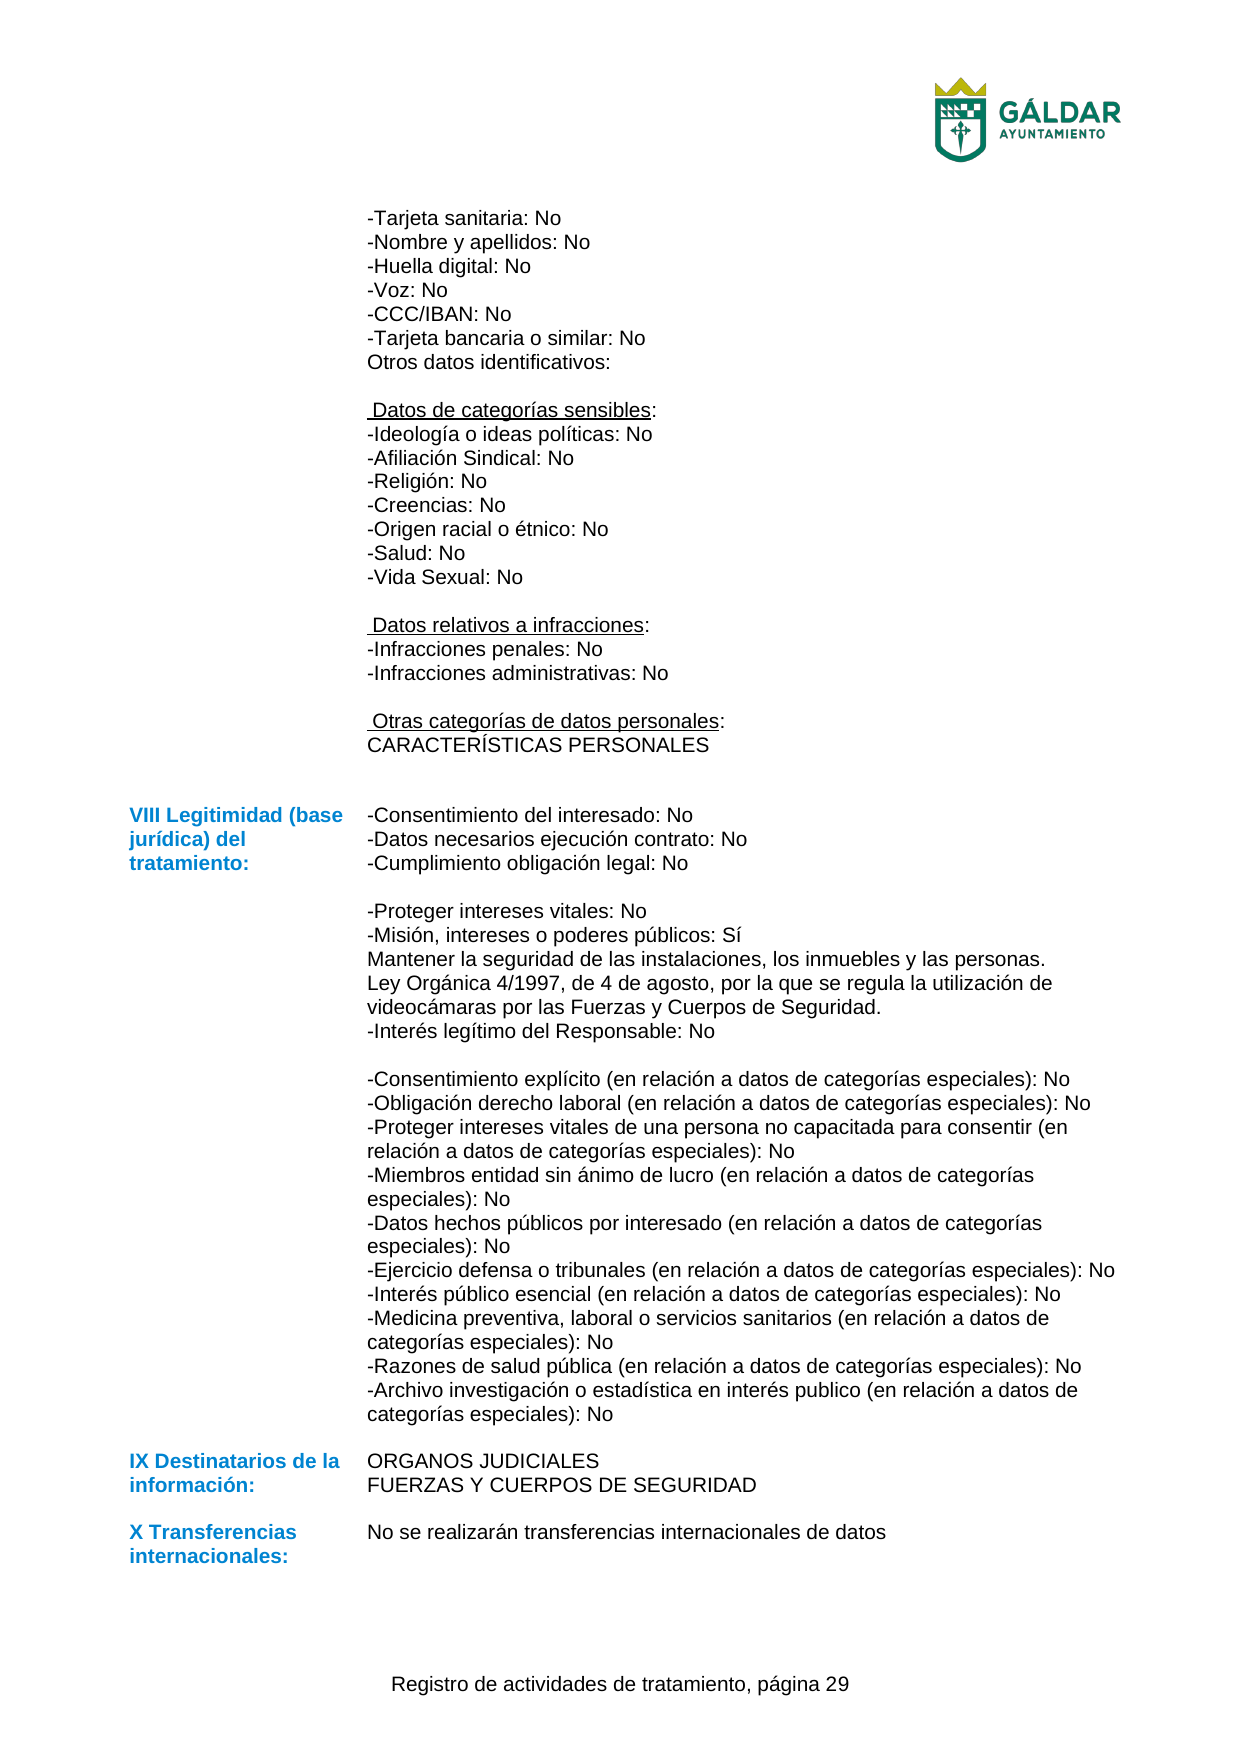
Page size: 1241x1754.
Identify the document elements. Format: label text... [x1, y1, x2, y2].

table_header [108, 206, 355, 779]
table_cell VIII Legitimidad (base jurídica) del tratamiento: [108, 779, 355, 1438]
table_cell ORGANOS JUDICIALES FUERZAS Y CUERPOS DE SEGURIDAD [355, 1438, 1131, 1508]
picture [932, 75, 1122, 164]
table_cell No se realizarán transferencias internacionales de datos [355, 1509, 1131, 1568]
table_header -Tarjeta sanitaria: No -Nombre y apellidos: No -Huella digital: No -Voz: No -CCC/IBAN: No -Tarjeta bancaria o similar: No Otros datos identificativos: Datos de categorías sensibles: -Ideología o ideas políticas: No -Afiliación Sindical: No -Religión: No -Creencias: No -Origen racial o étnico: No -Salud: No -Vida Sexual: No Datos relativos a infracciones: -Infracciones penales: No -Infracciones administrativas: No Otras categorías de datos personales: CARACTERÍSTICAS PERSONALES [355, 206, 1131, 779]
table_cell -Consentimiento del interesado: No -Datos necesarios ejecución contrato: No -Cumplimiento obligación legal: No -Proteger intereses vitales: No -Misión, intereses o poderes públicos: Sí Mantener la seguridad de las instalaciones, los inmuebles y las personas. Ley Orgánica 4/1997, de 4 de agosto, por la que se regula la utilización de videocámaras por las Fuerzas y Cuerpos de Seguridad. -Interés legítimo del Responsable: No -Consentimiento explícito (en relación a datos de categorías especiales): No -Obligación derecho laboral (en relación a datos de categorías especiales): No -Proteger intereses vitales de una persona no capacitada para consentir (en relación a datos de categorías especiales): No -Miembros entidad sin ánimo de lucro (en relación a datos de categorías especiales): No -Datos hechos públicos por interesado (en relación a datos de categorías especiales): No -Ejercicio defensa o tribunales (en relación a datos de categorías especiales): No -Interés público esencial (en relación a datos de categorías especiales): No -Medicina preventiva, laboral o servicios sanitarios (en relación a datos de categorías especiales): No -Razones de salud pública (en relación a datos de categorías especiales): No -Archivo investigación o estadística en interés publico (en relación a datos de categorías especiales): No [355, 779, 1131, 1438]
table_cell X Transferencias internacionales: [108, 1509, 355, 1568]
table_cell IX Destinatarios de la información: [108, 1438, 355, 1508]
